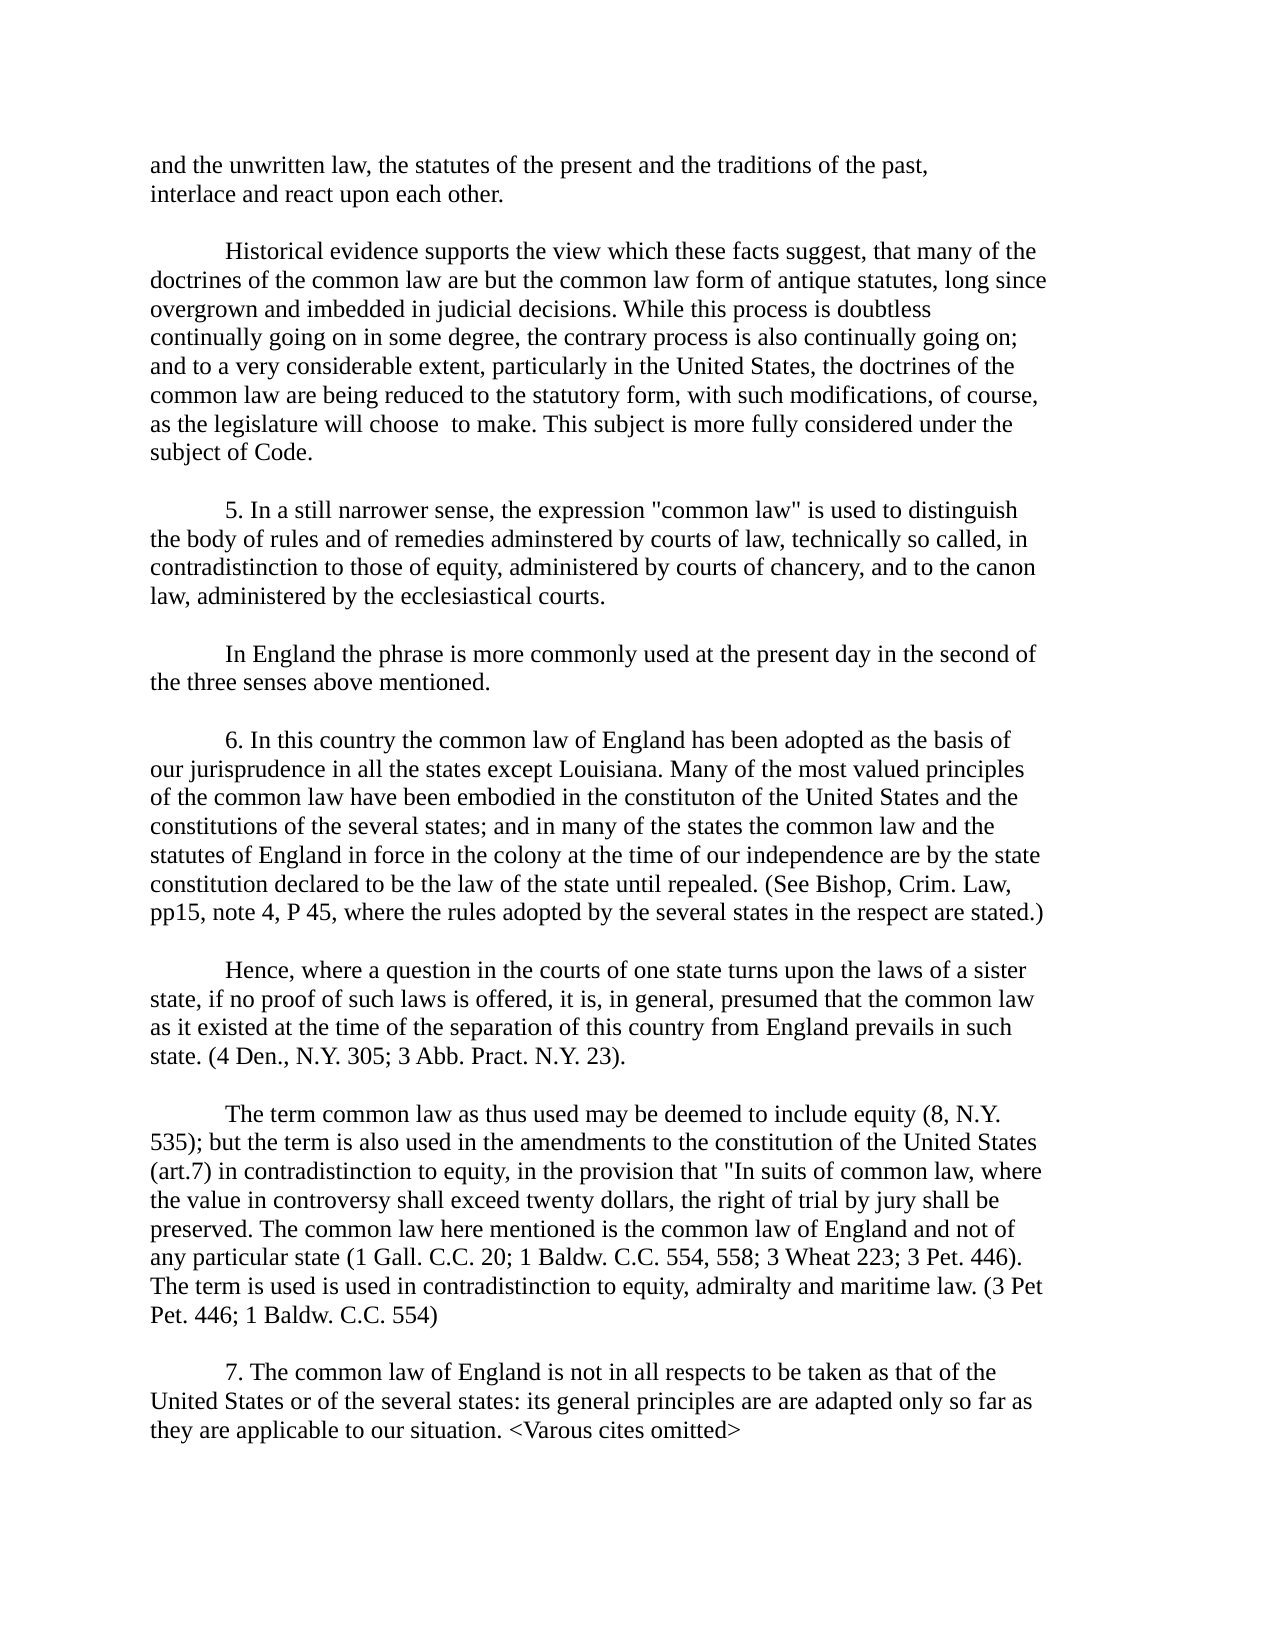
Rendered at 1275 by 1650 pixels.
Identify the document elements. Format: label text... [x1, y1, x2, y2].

text 7. The common law of England is not in all respects to be taken as that of the United States or of the several states: its general principles are are adapted only so far as they are applicable to our situation. <Varous cites omitted> [150, 1357, 1050, 1444]
text subject of Code. [150, 437, 1050, 466]
text The term common law as thus used may be deemed to include equity (8, N.Y. 535); but the term is also used in the amendments to the constitution of the United States (art.7) in contradistinction to equity, in the provision that "In suits of common law, where the value in controversy shall exceed twenty dollars, the right of trial by jury shall be preserved. The common law here mentioned is the common law of England and not of any particular state (1 Gall. C.C. 20; 1 Baldw. C.C. 554, 558; 3 Wheat 223; 3 Pet. 446). The term is used is used in contradistinction to equity, admiralty and maritime law. (3 Pet Pet. 446; 1 Baldw. C.C. 554) [150, 1099, 1050, 1329]
text 5. In a still narrower sense, the expression "common law" is used to distinguish the body of rules and of remedies adminstered by courts of law, technically so called, in contradistinction to those of equity, administered by courts of chancery, and to the canon law, administered by the ecclesiastical courts. [150, 495, 1050, 610]
text continually going on in some degree, the contrary process is also continually going on; and to a very considerable extent, particularly in the United States, the doctrines of the common law are being reduced to the statutory form, with such modifications, of course, as the legislature will choose to make. This subject is more fully considered under the [150, 322, 1050, 437]
text Hence, where a question in the courts of one state turns upon the laws of a sister state, if no proof of such laws is offered, it is, in general, presumed that the common law as it existed at the time of the separation of this country from England prevails in such [150, 955, 1050, 1041]
text interlace and react upon each other. [150, 179, 1050, 207]
text state. (4 Den., N.Y. 305; 3 Abb. Pract. N.Y. 23). [150, 1041, 1050, 1070]
text In England the phrase is more commonly used at the present day in the second of the three senses above mentioned. [150, 639, 1050, 696]
text and the unwritten law, the statutes of the present and the traditions of the past, [150, 150, 1050, 179]
text 6. In this country the common law of England has been adopted as the basis of our jurisprudence in all the states except Louisiana. Many of the most valued principles of the common law have been embodied in the constituton of the United States and the constitutions of the several states; and in many of the states the common law and the statutes of England in force in the colony at the time of our independence are by the state constitution declared to be the law of the state until repealed. (See Bishop, Crim. Law, pp15, note 4, P 45, where the rules adopted by the several states in the respect are stated.) [150, 725, 1050, 926]
text Historical evidence supports the view which these facts suggest, that many of the doctrines of the common law are but the common law form of antique statutes, long since overgrown and imbedded in judicial decisions. While this process is doubtless [150, 236, 1050, 322]
